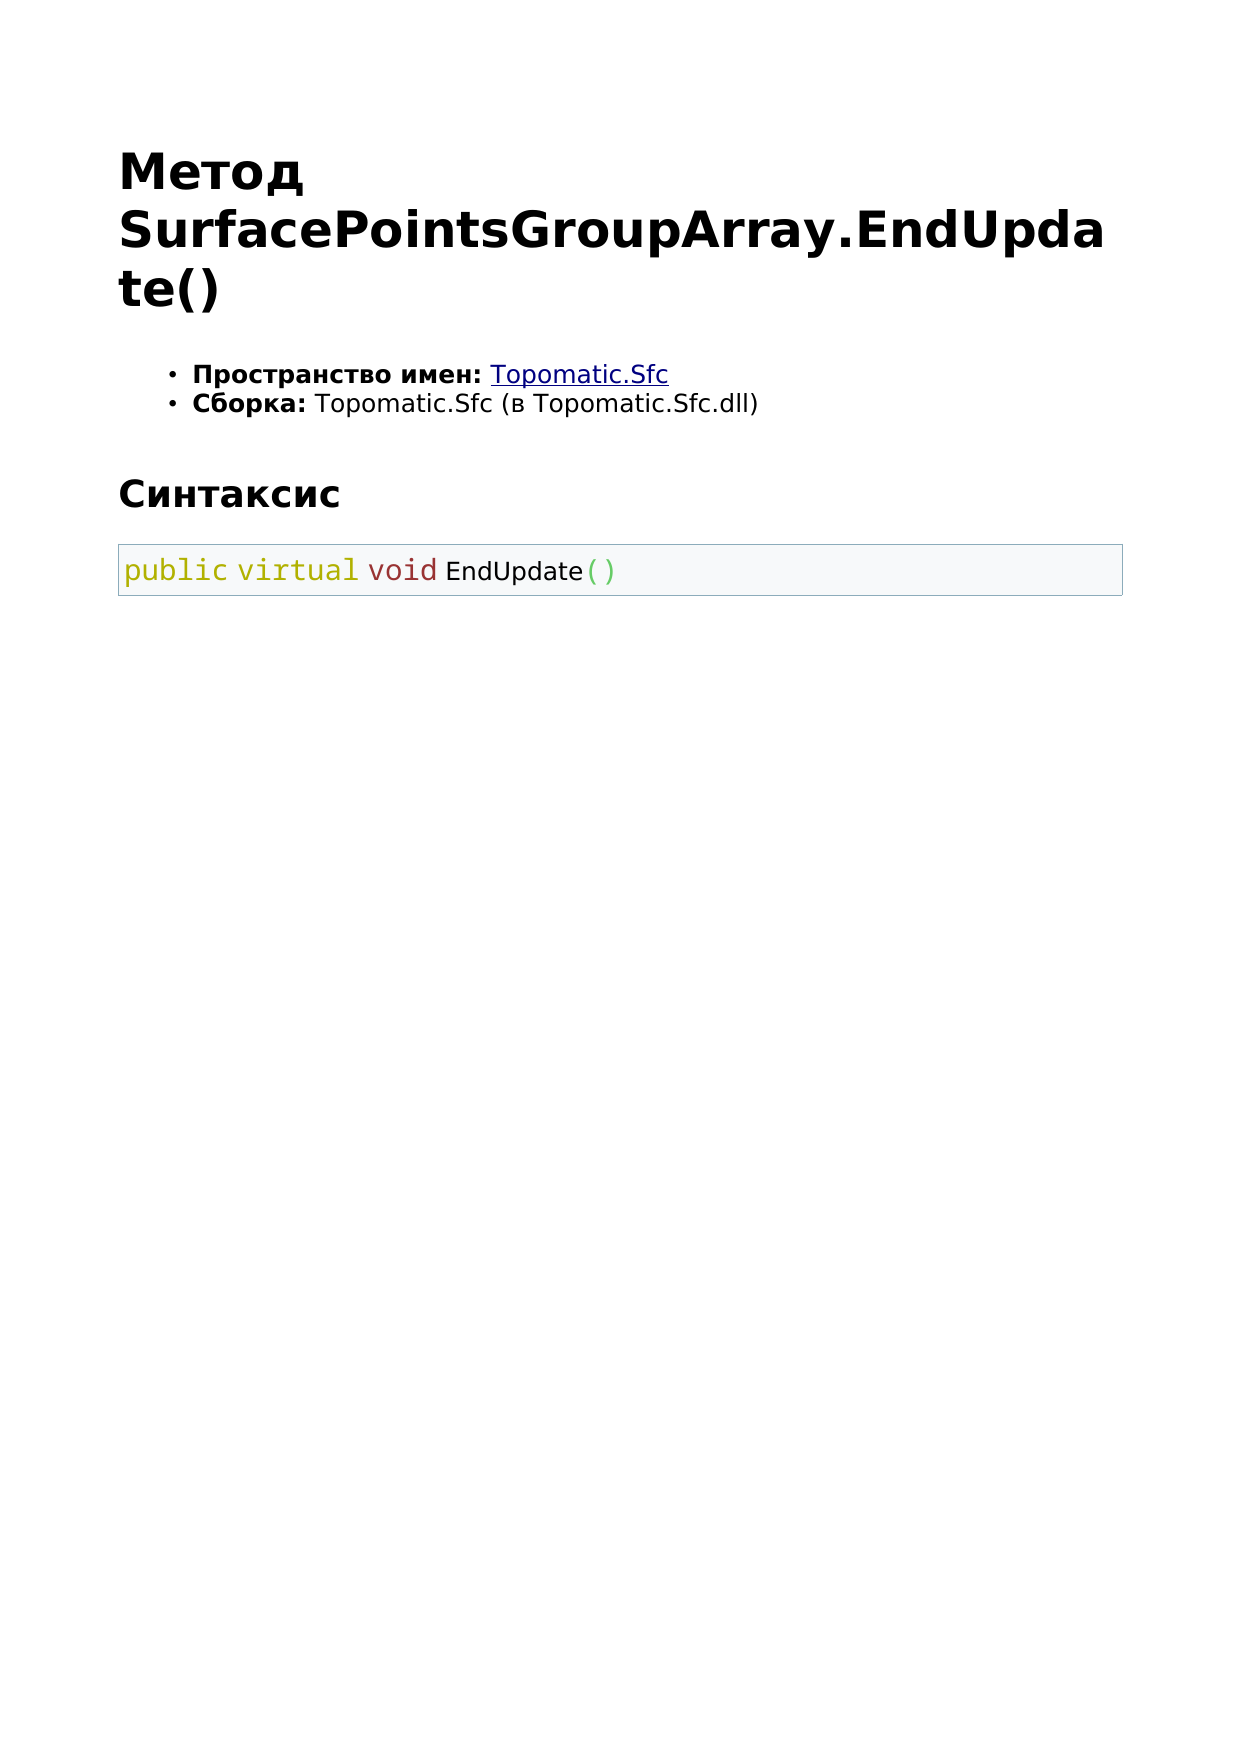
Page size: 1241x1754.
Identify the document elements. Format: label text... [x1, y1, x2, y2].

subtitle Метод SurfacePointsGroupArray.EndUpdate() [118, 143, 1122, 318]
list Сборка: Topomatic.Sfc (в Topomatic.Sfc.dll) [177, 389, 1122, 418]
table_header public virtual void EndUpdate() [119, 545, 1122, 595]
subtitle Синтаксис [118, 473, 1122, 516]
list Пространство имен: Topomatic.Sfc [177, 360, 1122, 389]
